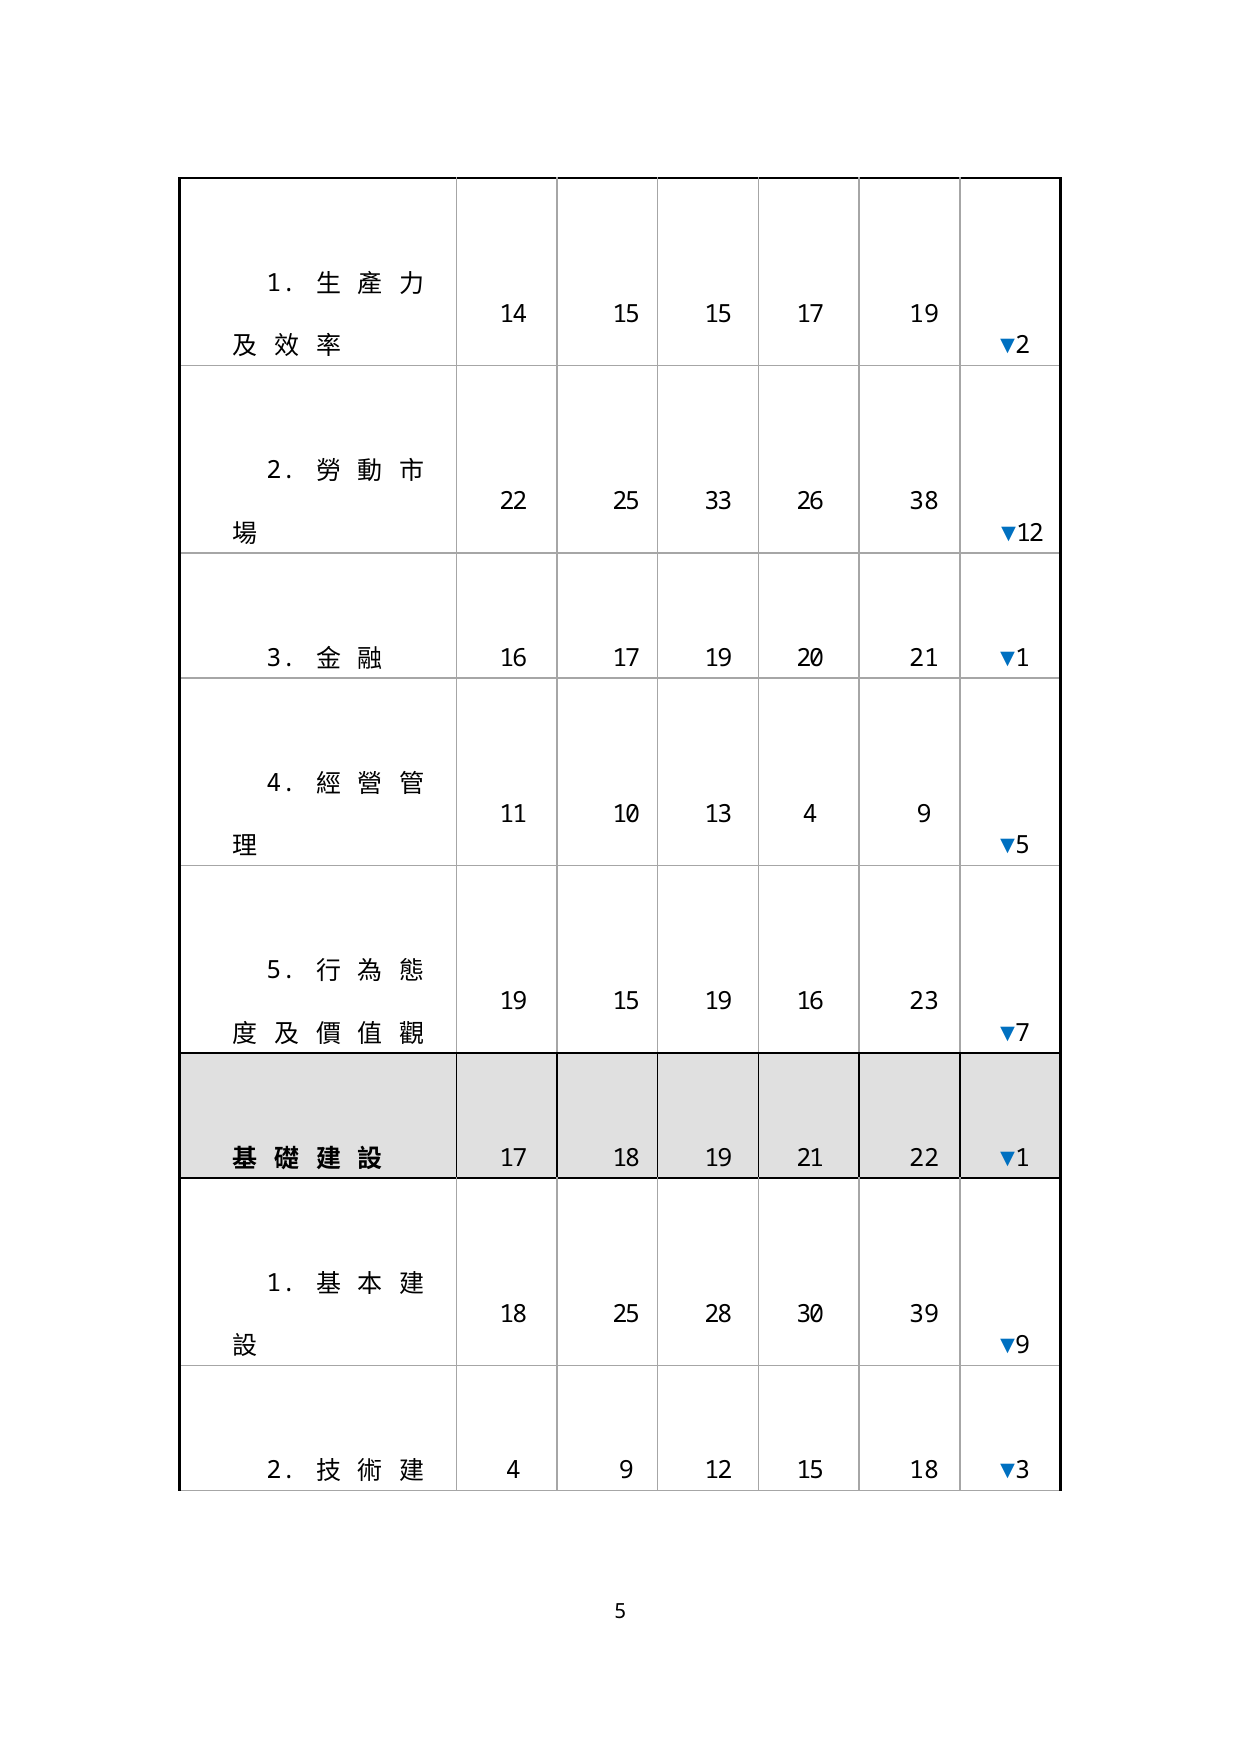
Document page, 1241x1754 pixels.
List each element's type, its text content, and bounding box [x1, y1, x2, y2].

table_cell 23 [860, 866, 959, 1052]
table_cell 20 [759, 554, 858, 677]
table_cell 16 [759, 866, 858, 1052]
table_cell 15 [558, 179, 657, 365]
table_cell 22 [457, 366, 556, 552]
table_cell 18 [558, 1054, 657, 1177]
table_cell 22 [860, 1054, 959, 1177]
table_cell 19 [658, 1054, 758, 1177]
table_cell ▼1 [961, 554, 1059, 677]
table_cell 10 [558, 679, 657, 865]
table_cell 18 [457, 1179, 556, 1365]
table_cell 21 [759, 1054, 858, 1177]
table_cell 12 [658, 1366, 758, 1490]
table_cell 28 [658, 1179, 758, 1365]
table_cell 38 [860, 366, 959, 552]
table_cell ▼2 [961, 179, 1059, 365]
table_cell 18 [860, 1366, 959, 1490]
table_cell 33 [658, 366, 758, 552]
table_cell 30 [759, 1179, 858, 1365]
table_cell 26 [759, 366, 858, 552]
table_cell 17 [457, 1054, 556, 1177]
table_cell ▼1 [961, 1054, 1059, 1177]
table_cell 2.勞動市場 [181, 366, 456, 552]
table_cell ▼9 [961, 1179, 1059, 1365]
table_cell ▼12 [961, 366, 1059, 552]
table_cell 9 [860, 679, 959, 865]
table_cell 19 [658, 554, 758, 677]
table_cell 4.經營管理 [181, 679, 456, 865]
table_cell 15 [658, 179, 758, 365]
table_cell 4 [759, 679, 858, 865]
table_cell 19 [658, 866, 758, 1052]
table_cell ▼5 [961, 679, 1059, 865]
table_cell 11 [457, 679, 556, 865]
table_cell 39 [860, 1179, 959, 1365]
table_cell ▼7 [961, 866, 1059, 1052]
table_cell ▼3 [961, 1366, 1059, 1490]
table_cell 基礎建設 [181, 1054, 456, 1177]
table_cell 15 [759, 1366, 858, 1490]
table_cell 16 [457, 554, 556, 677]
table_cell 25 [558, 1179, 657, 1365]
table_cell 17 [558, 554, 657, 677]
table_cell 4 [457, 1366, 556, 1490]
table_cell 5.行為態度及價值觀 [181, 866, 456, 1052]
table_cell 3.金融 [181, 554, 456, 677]
table_cell 15 [558, 866, 657, 1052]
table_cell 2.技術建 [181, 1366, 456, 1490]
table_cell 13 [658, 679, 758, 865]
table_cell 17 [759, 179, 858, 365]
table_cell 1.基本建設 [181, 1179, 456, 1365]
table_cell 19 [860, 179, 959, 365]
table_cell 25 [558, 366, 657, 552]
table_cell 14 [457, 179, 556, 365]
table_cell 9 [558, 1366, 657, 1490]
table_cell 1.生產力及效率 [181, 179, 456, 365]
table_cell 21 [860, 554, 959, 677]
table_cell 19 [457, 866, 556, 1052]
